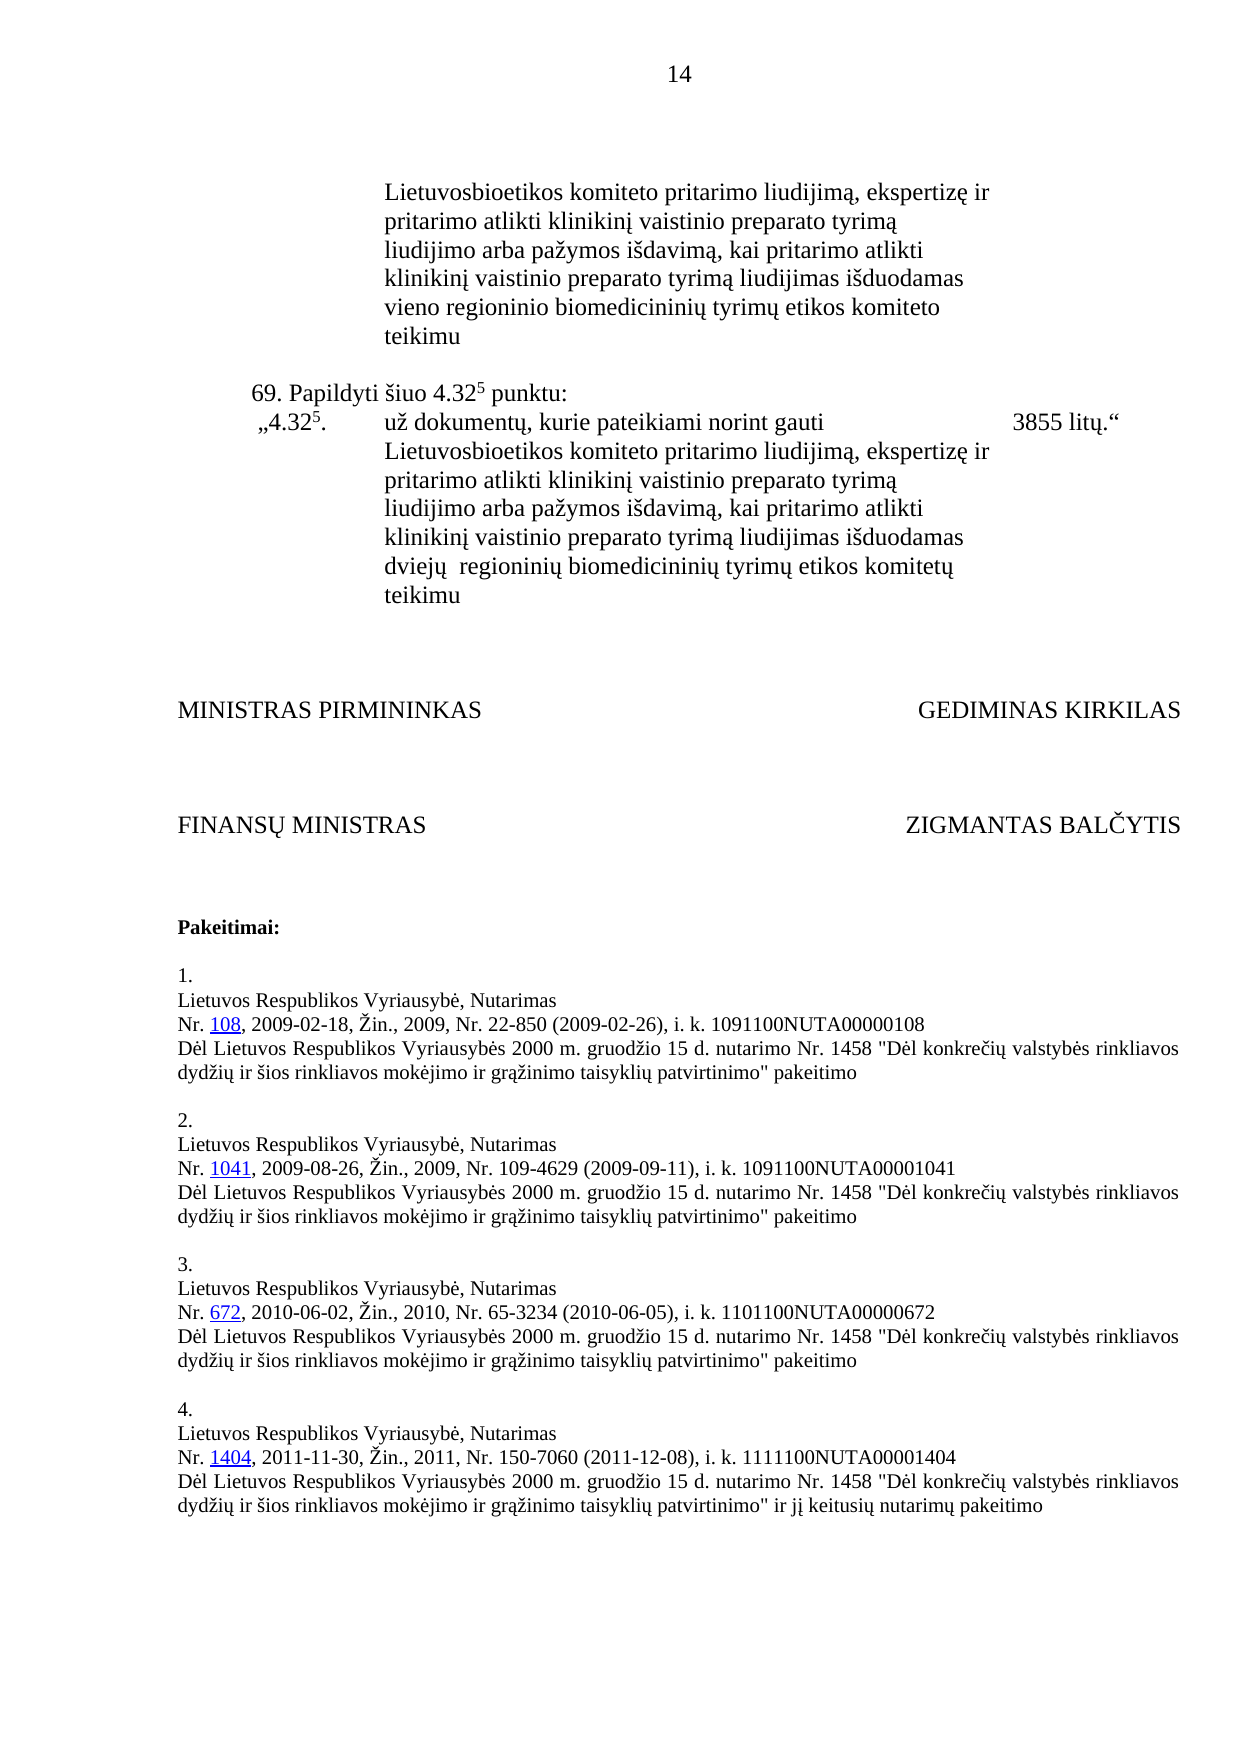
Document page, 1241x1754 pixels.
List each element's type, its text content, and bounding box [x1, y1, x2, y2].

text Finansų ministras Zigmantas Balčytis [177, 810, 1181, 838]
text 2. [177, 1108, 1181, 1132]
text 4. [177, 1397, 1181, 1421]
text Dėl Lietuvos Respublikos Vyriausybės 2000 m. gruodžio 15 d. nutarimo Nr. 1458 "Dėl konkrečių valstybės rinkliavos dydžių ir šios rinkliavos mokėjimo ir grąžinimo taisyklių patvirtinimo" pakeitimo [177, 1036, 1181, 1084]
text 69. Papildyti šiuo 4.325 punktu: [177, 378, 1181, 407]
text Lietuvos Respublikos Vyriausybė, Nutarimas [177, 1132, 1181, 1156]
text Lietuvos Respublikos Vyriausybė, Nutarimas [177, 1421, 1181, 1445]
text Nr. 1404, 2011-11-30, Žin., 2011, Nr. 150-7060 (2011-12-08), i. k. 1111100NUTA00001404 [177, 1445, 1181, 1469]
text Nr. 672, 2010-06-02, Žin., 2010, Nr. 65-3234 (2010-06-05), i. k. 1101100NUTA00000672 [177, 1300, 1181, 1324]
text Lietuvos Respublikos Vyriausybė, Nutarimas [177, 987, 1181, 1012]
text Nr. 108, 2009-02-18, Žin., 2009, Nr. 22-850 (2009-02-26), i. k. 1091100NUTA00000108 [177, 1012, 1181, 1036]
table_header 3855 litų.“ [1001, 407, 1181, 608]
text Nr. 1041, 2009-08-26, Žin., 2009, Nr. 109-4629 (2009-09-11), i. k. 1091100NUTA00001041 [177, 1156, 1181, 1180]
text Lietuvos Respublikos Vyriausybė, Nutarimas [177, 1276, 1181, 1300]
text Dėl Lietuvos Respublikos Vyriausybės 2000 m. gruodžio 15 d. nutarimo Nr. 1458 "Dėl konkrečių valstybės rinkliavos dydžių ir šios rinkliavos mokėjimo ir grąžinimo taisyklių patvirtinimo" pakeitimo [177, 1324, 1181, 1372]
text Dėl Lietuvos Respublikos Vyriausybės 2000 m. gruodžio 15 d. nutarimo Nr. 1458 "Dėl konkrečių valstybės rinkliavos dydžių ir šios rinkliavos mokėjimo ir grąžinimo taisyklių patvirtinimo" pakeitimo [177, 1180, 1181, 1228]
table_header [177, 177, 373, 350]
text 1. [177, 963, 1181, 987]
text 3. [177, 1252, 1181, 1276]
table_header Lietuvosbioetikos komiteto pritarimo liudijimą, ekspertizę ir pritarimo atlikti klinikinį vaistinio preparato tyrimą liudijimo arba pažymos išdavimą, kai pritarimo atlikti klinikinį vaistinio preparato tyrimą liudijimas išduodamas vieno regioninio biomedicininių tyrimų etikos komiteto teikimu [373, 177, 1001, 350]
table_header [1001, 177, 1181, 350]
table_header už dokumentų, kurie pateikiami norint gauti Lietuvosbioetikos komiteto pritarimo liudijimą, ekspertizę ir pritarimo atlikti klinikinį vaistinio preparato tyrimą liudijimo arba pažymos išdavimą, kai pritarimo atlikti klinikinį vaistinio preparato tyrimą liudijimas išduodamas dviejų regioninių biomedicininių tyrimų etikos komitetų teikimu [373, 407, 1001, 608]
text Dėl Lietuvos Respublikos Vyriausybės 2000 m. gruodžio 15 d. nutarimo Nr. 1458 "Dėl konkrečių valstybės rinkliavos dydžių ir šios rinkliavos mokėjimo ir grąžinimo taisyklių patvirtinimo" ir jį keitusių nutarimų pakeitimo [177, 1469, 1181, 1517]
text Ministras Pirmininkas Gediminas Kirkilas [177, 695, 1181, 723]
text Pakeitimai: [177, 915, 1181, 939]
table_header „4.325. [177, 407, 373, 608]
